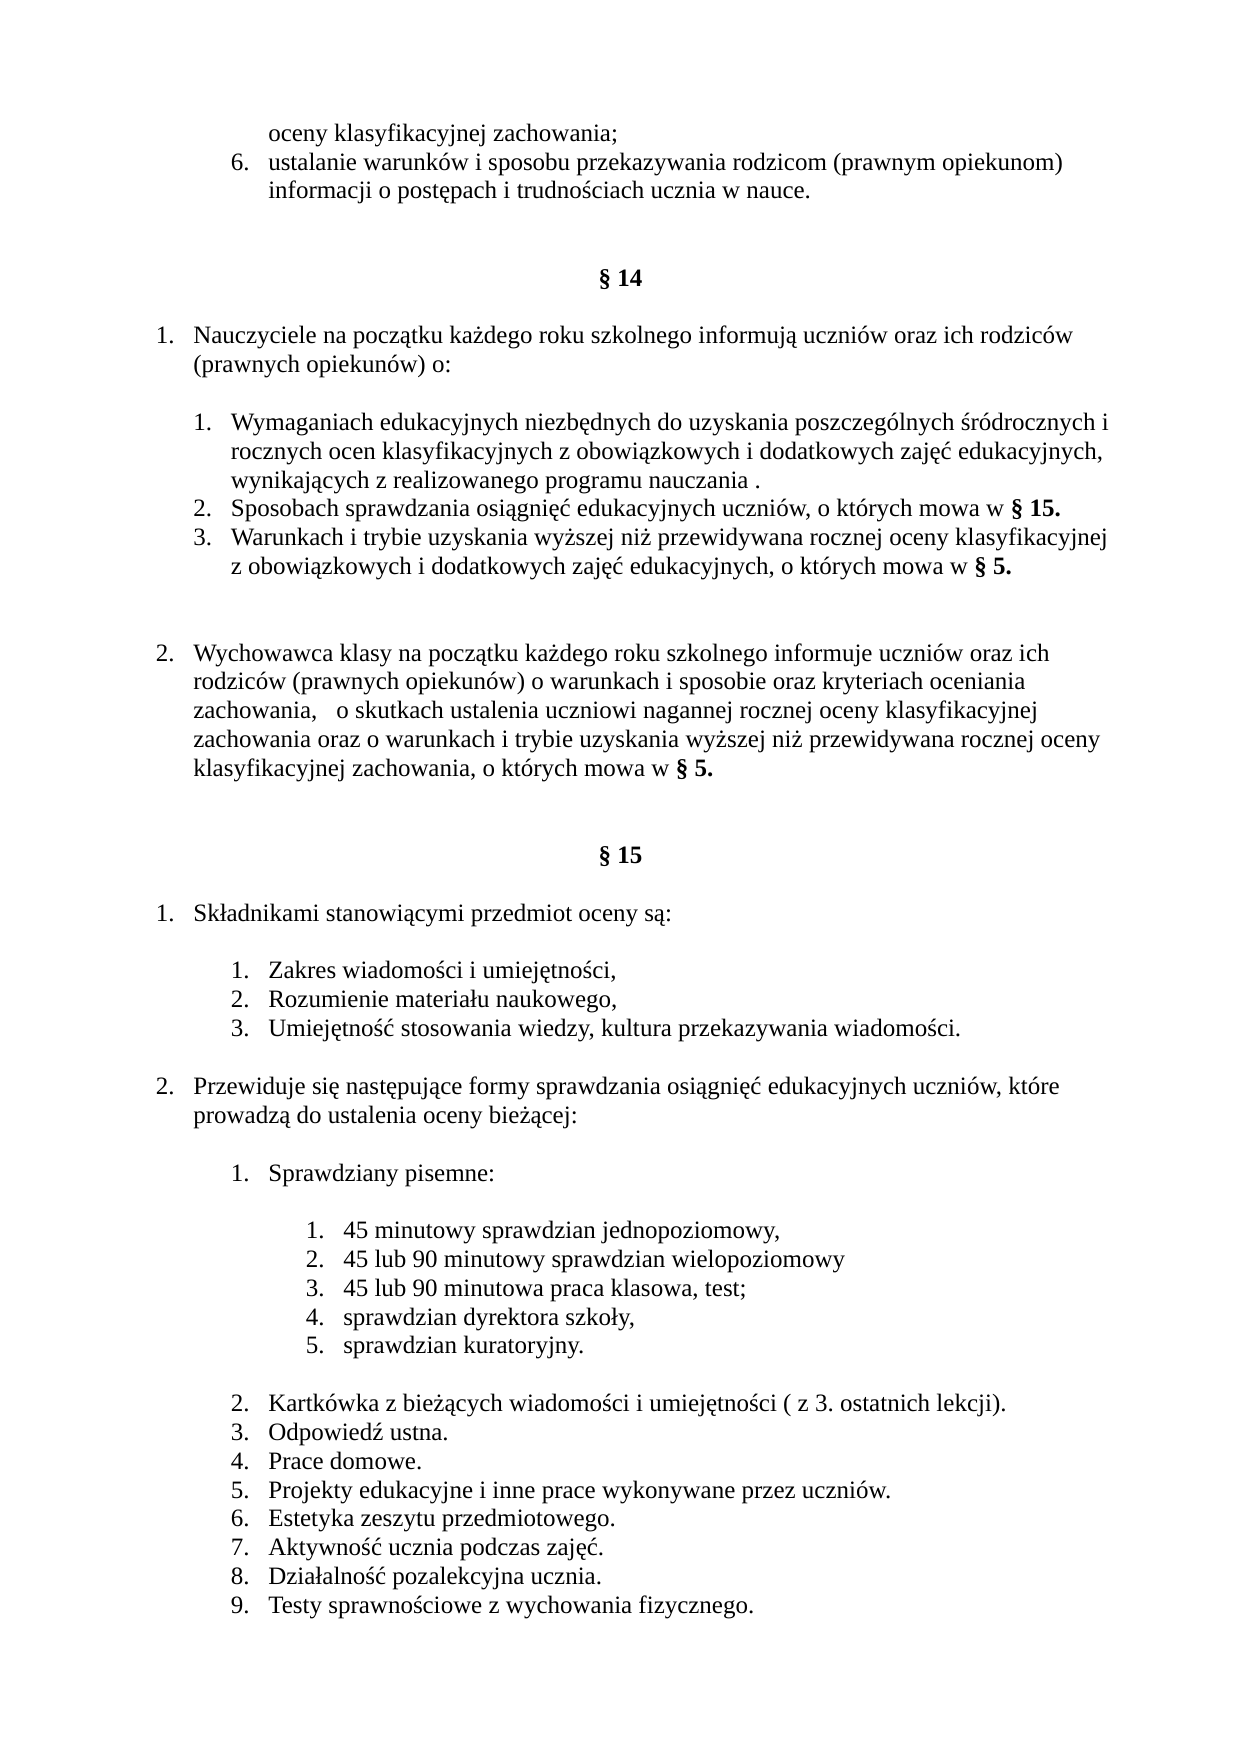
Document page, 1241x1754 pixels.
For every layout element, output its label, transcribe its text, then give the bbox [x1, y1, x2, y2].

list 45 lub 90 minutowy sprawdzian wielopoziomowy [306, 1244, 1122, 1273]
list sprawdzian kuratoryjny. [306, 1331, 1122, 1359]
list Zakres wiadomości i umiejętności, [231, 956, 1122, 984]
list oceny klasyfikacyjnej zachowania; [231, 118, 1122, 147]
list Aktywność ucznia podczas zajęć. [231, 1532, 1122, 1561]
list Nauczyciele na początku każdego roku szkolnego informują uczniów oraz ich rodziców (prawnych opiekunów) o: [156, 321, 1122, 378]
list Umiejętność stosowania wiedzy, kultura przekazywania wiadomości. [231, 1013, 1122, 1042]
list Wychowawca klasy na początku każdego roku szkolnego informuje uczniów oraz ich rodziców (prawnych opiekunów) o warunkach i sposobie oraz kryteriach oceniania zachowania, o skutkach ustalenia uczniowi nagannej rocznej oceny klasyfikacyjnej zachowania oraz o warunkach i trybie uzyskania wyższej niż przewidywana rocznej oceny klasyfikacyjnej zachowania, o których mowa w § 5. [156, 638, 1122, 781]
list Estetyka zeszytu przedmiotowego. [231, 1503, 1122, 1532]
text § 15 [118, 840, 1122, 868]
list Odpowiedź ustna. [231, 1417, 1122, 1446]
list Rozumienie materiału naukowego, [231, 984, 1122, 1013]
list 45 lub 90 minutowa praca klasowa, test; [306, 1273, 1122, 1302]
text § 14 [118, 263, 1122, 291]
list ustalanie warunków i sposobu przekazywania rodzicom (prawnym opiekunom) informacji o postępach i trudnościach ucznia w nauce. [231, 147, 1122, 204]
list Sprawdziany pisemne: [231, 1158, 1122, 1186]
list Składnikami stanowiącymi przedmiot oceny są: [156, 898, 1122, 926]
list Prace domowe. [231, 1446, 1122, 1475]
list Kartkówka z bieżących wiadomości i umiejętności ( z 3. ostatnich lekcji). [231, 1388, 1122, 1417]
list Warunkach i trybie uzyskania wyższej niż przewidywana rocznej oceny klasyfikacyjnej z obowiązkowych i dodatkowych zajęć edukacyjnych, o których mowa w § 5. [193, 522, 1122, 608]
list Projekty edukacyjne i inne prace wykonywane przez uczniów. [231, 1475, 1122, 1503]
list Przewiduje się następujące formy sprawdzania osiągnięć edukacyjnych uczniów, które prowadzą do ustalenia oceny bieżącej: [156, 1071, 1122, 1128]
list 45 minutowy sprawdzian jednopoziomowy, [306, 1216, 1122, 1244]
list Wymaganiach edukacyjnych niezbędnych do uzyskania poszczególnych śródrocznych i rocznych ocen klasyfikacyjnych z obowiązkowych i dodatkowych zajęć edukacyjnych, wynikających z realizowanego programu nauczania . [193, 407, 1122, 493]
list Testy sprawnościowe z wychowania fizycznego. [231, 1590, 1122, 1618]
list Sposobach sprawdzania osiągnięć edukacyjnych uczniów, o których mowa w § 15. [193, 493, 1122, 522]
list sprawdzian dyrektora szkoły, [306, 1302, 1122, 1331]
list Działalność pozalekcyjna ucznia. [231, 1561, 1122, 1590]
